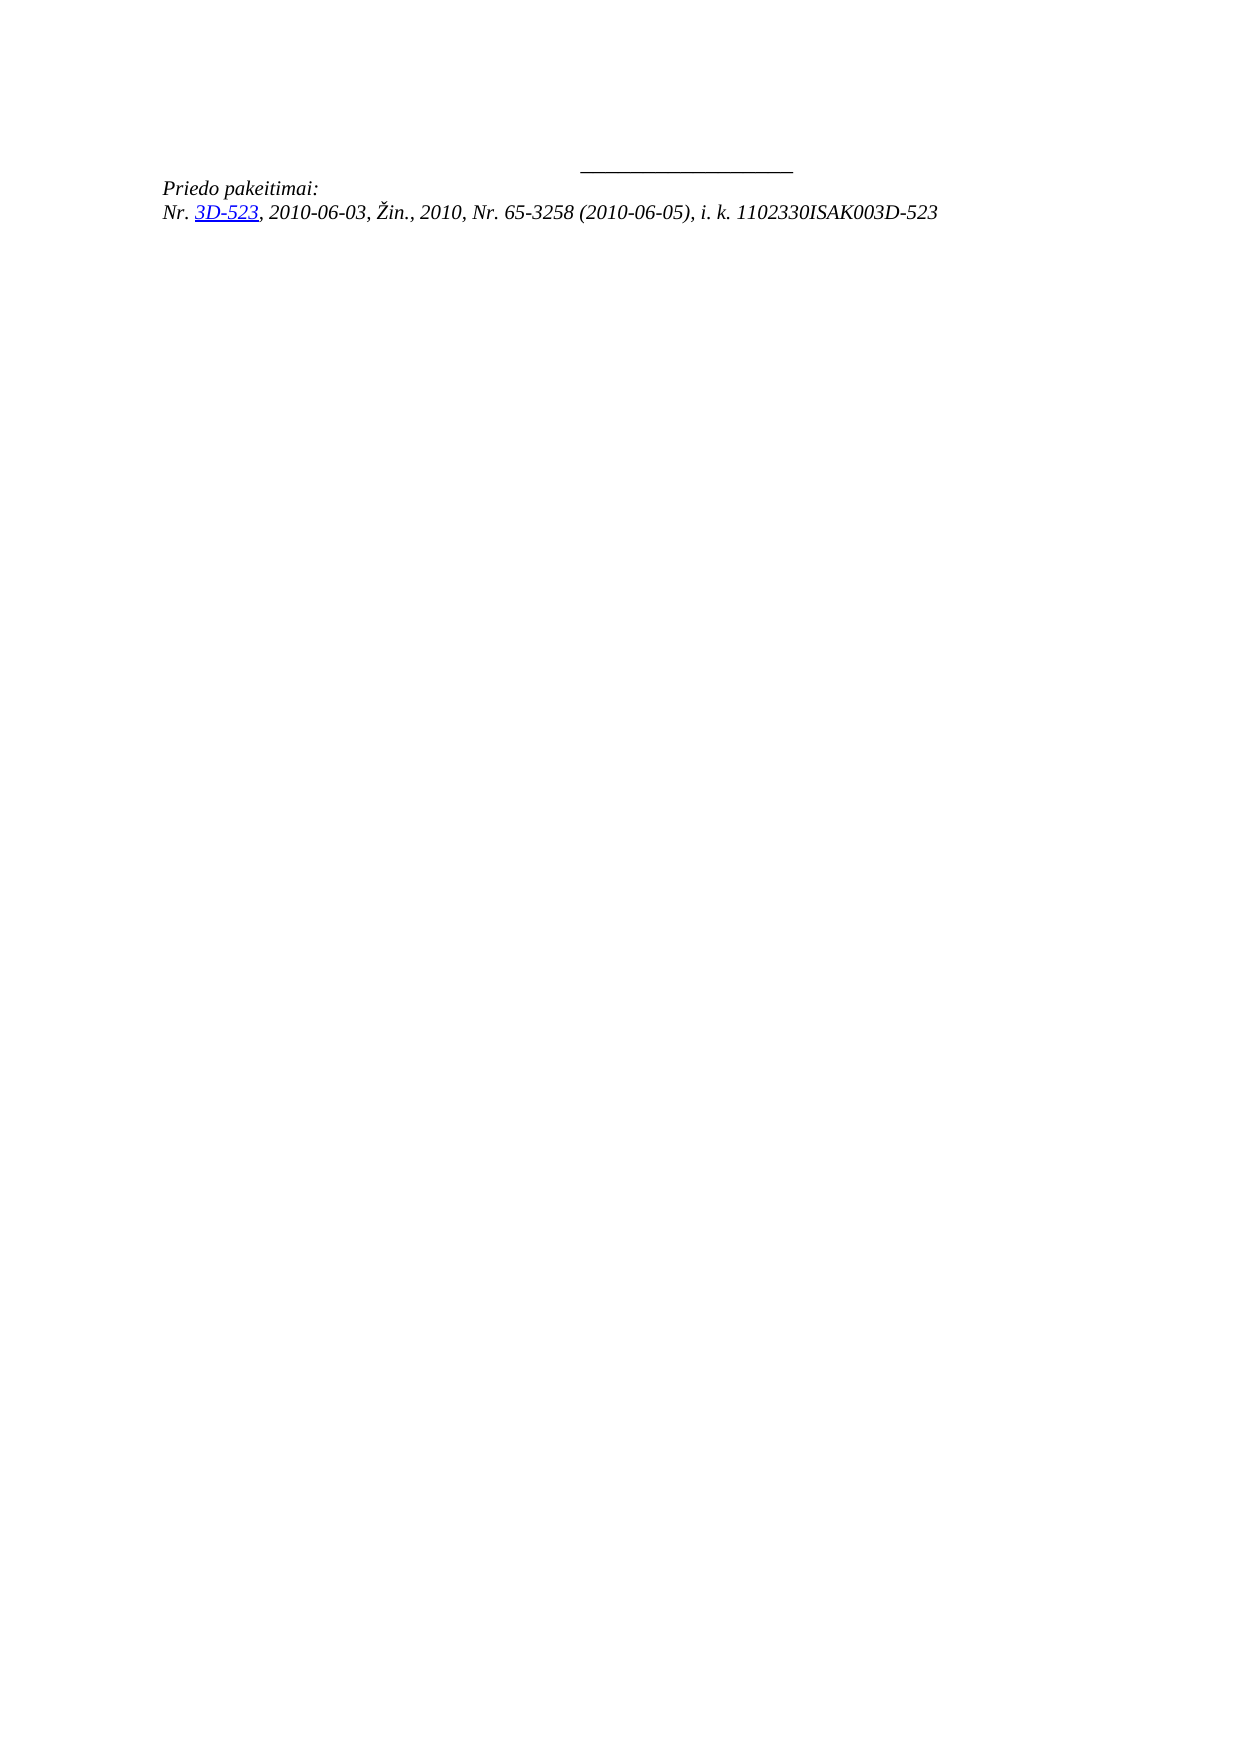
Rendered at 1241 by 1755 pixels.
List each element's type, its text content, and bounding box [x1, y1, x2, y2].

text Priedo pakeitimai: [162, 176, 1211, 200]
text Nr. 3D-523, 2010-06-03, Žin., 2010, Nr. 65-3258 (2010-06-05), i. k. 1102330ISAK003D-523 [162, 200, 1211, 224]
text _________________ [162, 147, 1211, 176]
